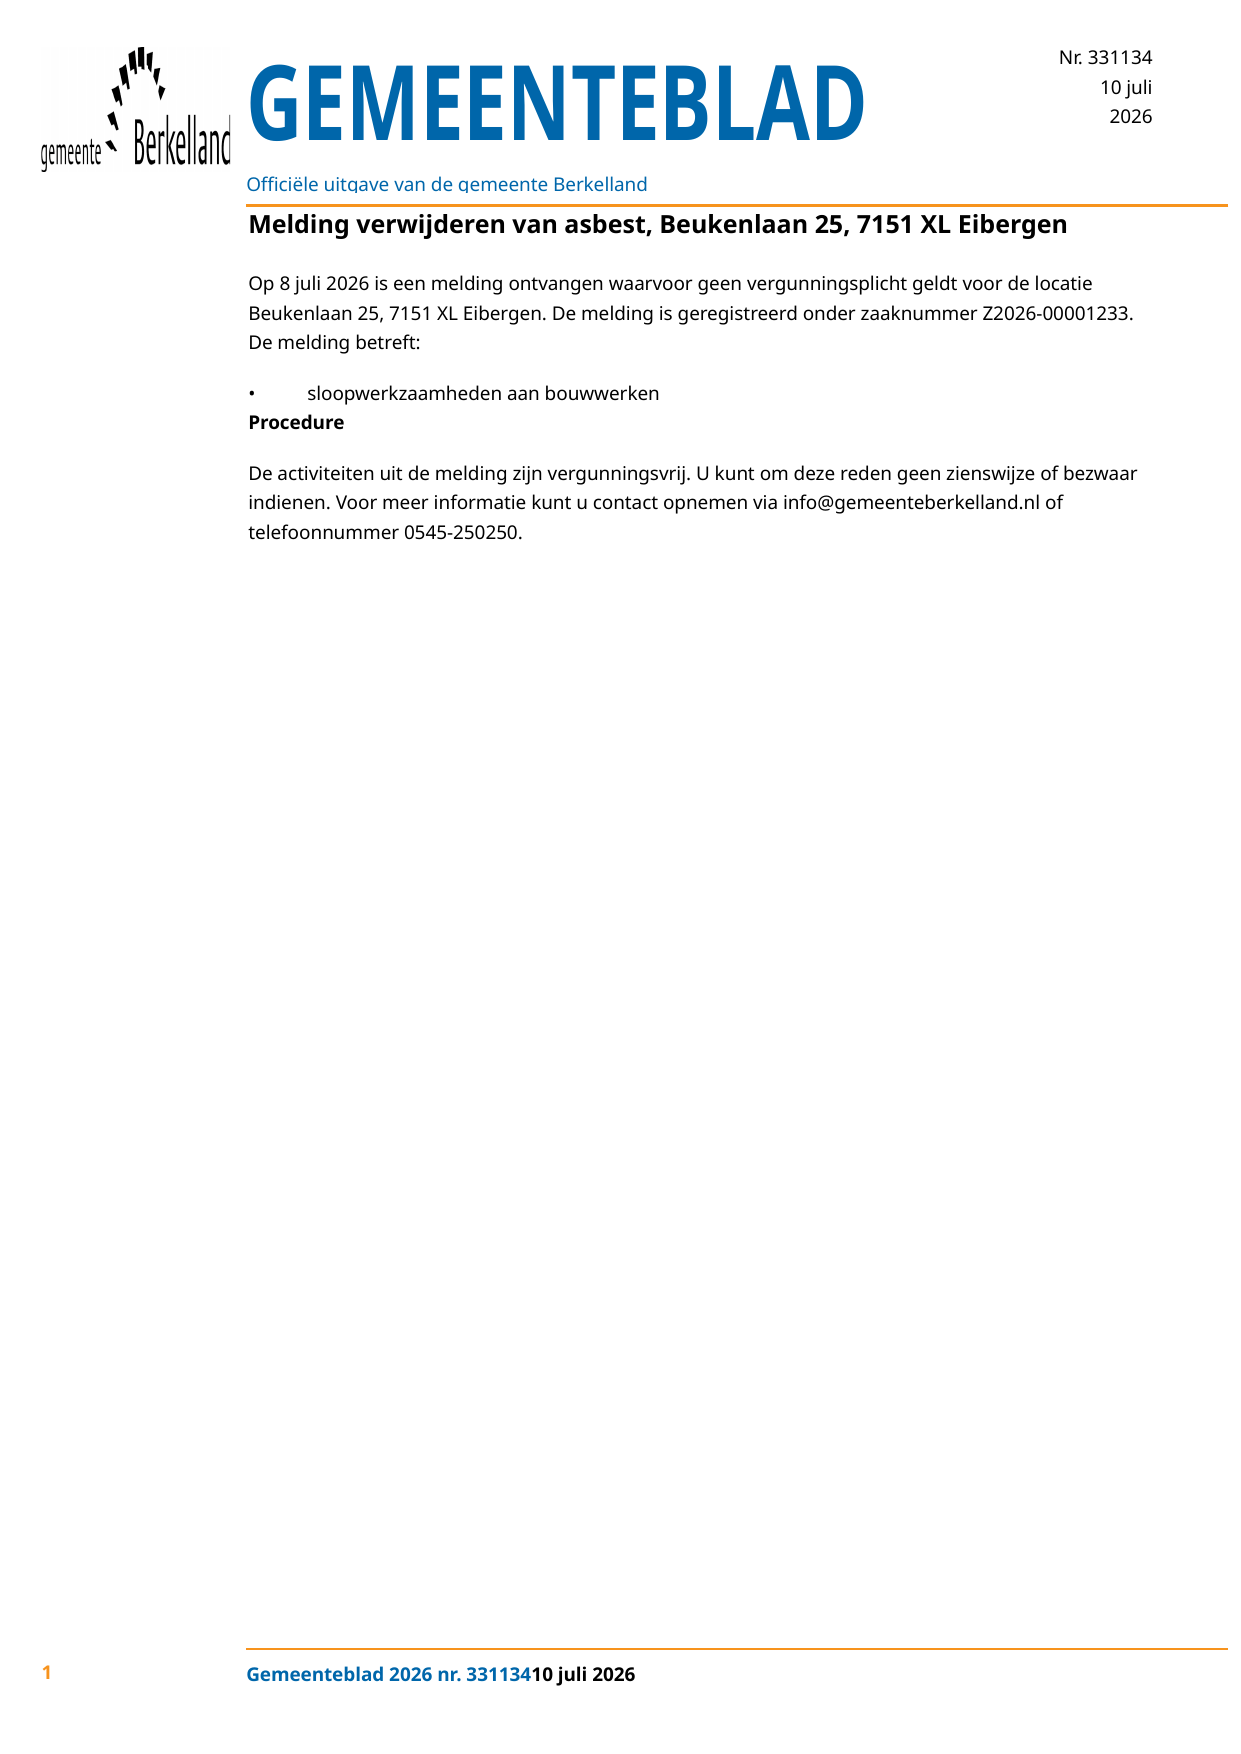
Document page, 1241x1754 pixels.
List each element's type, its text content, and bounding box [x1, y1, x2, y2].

picture [41, 47, 231, 172]
text Procedure [248, 409, 1152, 435]
list sloopwerkzaamheden aan bouwwerken [248, 380, 1152, 406]
text Melding verwijderen van asbest, Beukenlaan 25, 7151 XL Eibergen [248, 207, 1152, 241]
text De activiteiten uit de melding zijn vergunningsvrij. U kunt om deze reden geen zienswijze of bezwaar indienen. Voor meer informatie kunt u contact opnemen via info@gemeenteberkelland.nl of telefoonnummer 0545-250250. [248, 460, 1152, 545]
text Op 8 juli 2026 is een melding ontvangen waarvoor geen vergunningsplicht geldt voor de locatie Beukenlaan 25, 7151 XL Eibergen. De melding is geregistreerd onder zaaknummer Z2026-00001233. De melding betreft: [248, 270, 1152, 355]
